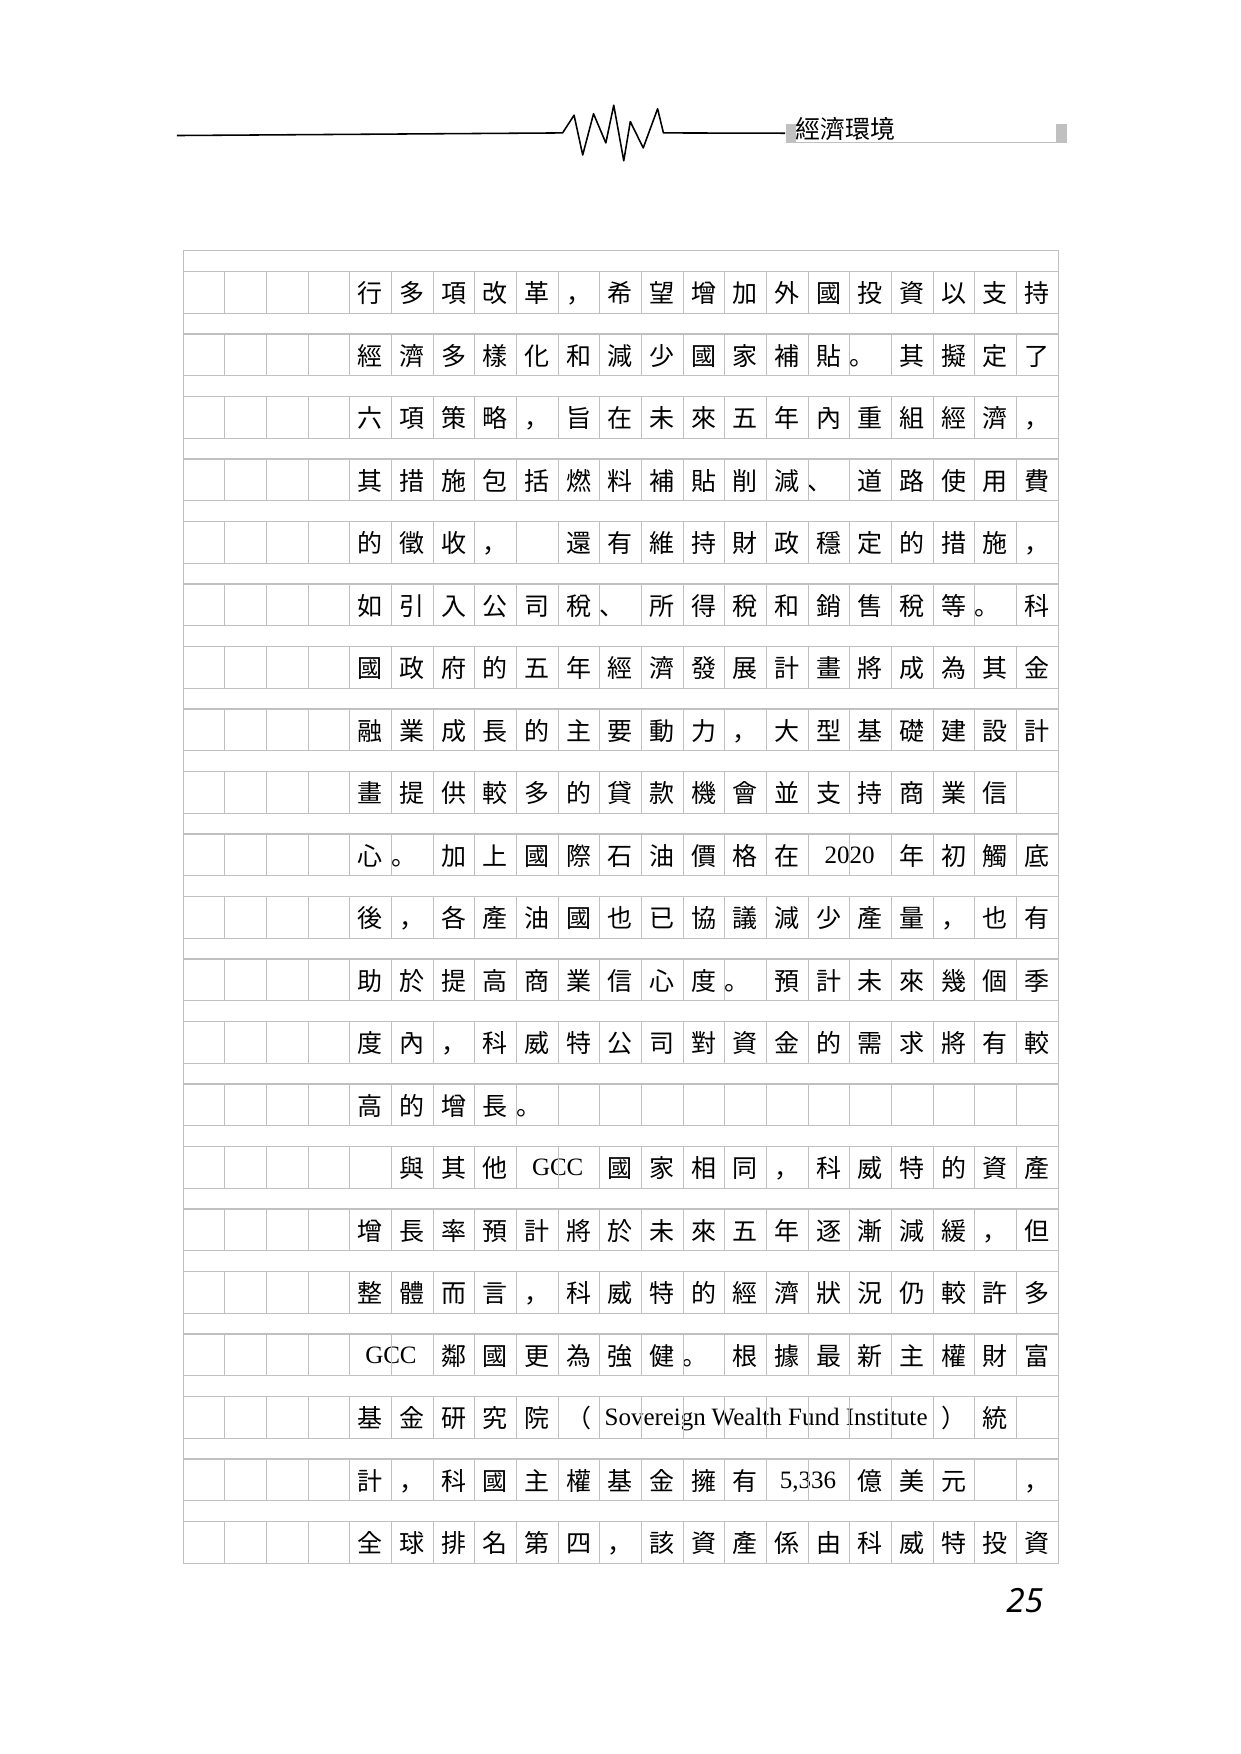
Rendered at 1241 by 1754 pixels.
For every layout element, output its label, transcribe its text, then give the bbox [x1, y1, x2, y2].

text 近年由於國家收入嚴重受到石油價格影響而隨之下跌，科威特政府正努力推行多項改革，希望增加外國投資以支持經濟多樣化和減少國家補貼。其擬定了六項策略，旨在未來五年內重組經濟，其措施包括燃料補貼削減、道路使用費的徵收， 還有維持財政穩定的措施，如引入公司稅、所得稅和銷售稅等。科國政府的五年經濟發展計畫將成為其金融業成長的主要動力，大型基礎建設計畫提供較多的貸款機會並支持商業信心。加上國際石油價格在2020年初觸底後，各產油國也已協議減少產量，也有助於提高商業信心度。預計未來幾個季度內，科威特公司對資金的需求將有較高的增長。 [330, 626, 1058, 646]
text 近年由於國家收入嚴重受到石油價格影響而隨之下跌，科威特政府正努力推行多項改革，希望增加外國投資以支持經濟多樣化和減少國家補貼。其擬定了六項策略，旨在未來五年內重組經濟，其措施包括燃料補貼削減、道路使用費的徵收， 還有維持財政穩定的措施，如引入公司稅、所得稅和銷售稅等。科國政府的五年經濟發展計畫將成為其金融業成長的主要動力，大型基礎建設計畫提供較多的貸款機會並支持商業信心。加上國際石油價格在2020年初觸底後，各產油國也已協議減少產量，也有助於提高商業信心度。預計未來幾個季度內，科威特公司對資金的需求將有較高的增長。 [330, 876, 1058, 896]
text 與其他GCC國家相同，科威特的資產增長率預計將於未來五年逐漸減緩，但整體而言，科威特的經濟狀況仍較許多GCC鄰國更為強健。根據最新主權財富基金研究院（Sovereign Wealth Fund Institute）統計，科國主權基金擁有5,336億美元 ，全球排名第四，該資產係由科威特投資局（Kuwait Investment Authority, KIA）管理。 [330, 1439, 1058, 1458]
text 與其他GCC國家相同，科威特的資產增長率預計將於未來五年逐漸減緩，但整體而言，科威特的經濟狀況仍較許多GCC鄰國更為強健。根據最新主權財富基金研究院（Sovereign Wealth Fund Institute）統計，科國主權基金擁有5,336億美元 ，全球排名第四，該資產係由科威特投資局（Kuwait Investment Authority, KIA）管理。 [330, 1314, 1058, 1333]
text 與其他GCC國家相同，科威特的資產增長率預計將於未來五年逐漸減緩，但整體而言，科威特的經濟狀況仍較許多GCC鄰國更為強健。根據最新主權財富基金研究院（Sovereign Wealth Fund Institute）統計，科國主權基金擁有5,336億美元 ，全球排名第四，該資產係由科威特投資局（Kuwait Investment Authority, KIA）管理。 [330, 1189, 1058, 1208]
text 近年由於國家收入嚴重受到石油價格影響而隨之下跌，科威特政府正努力推行多項改革，希望增加外國投資以支持經濟多樣化和減少國家補貼。其擬定了六項策略，旨在未來五年內重組經濟，其措施包括燃料補貼削減、道路使用費的徵收， 還有維持財政穩定的措施，如引入公司稅、所得稅和銷售稅等。科國政府的五年經濟發展計畫將成為其金融業成長的主要動力，大型基礎建設計畫提供較多的貸款機會並支持商業信心。加上國際石油價格在2020年初觸底後，各產油國也已協議減少產量，也有助於提高商業信心度。預計未來幾個季度內，科威特公司對資金的需求將有較高的增長。 [330, 501, 1058, 521]
text 與其他GCC國家相同，科威特的資產增長率預計將於未來五年逐漸減緩，但整體而言，科威特的經濟狀況仍較許多GCC鄰國更為強健。根據最新主權財富基金研究院（Sovereign Wealth Fund Institute）統計，科國主權基金擁有5,336億美元 ，全球排名第四，該資產係由科威特投資局（Kuwait Investment Authority, KIA）管理。 [330, 1501, 1058, 1521]
text 與其他GCC國家相同，科威特的資產增長率預計將於未來五年逐漸減緩，但整體而言，科威特的經濟狀況仍較許多GCC鄰國更為強健。根據最新主權財富基金研究院（Sovereign Wealth Fund Institute）統計，科國主權基金擁有5,336億美元 ，全球排名第四，該資產係由科威特投資局（Kuwait Investment Authority, KIA）管理。 [330, 1126, 1058, 1146]
text 近年由於國家收入嚴重受到石油價格影響而隨之下跌，科威特政府正努力推行多項改革，希望增加外國投資以支持經濟多樣化和減少國家補貼。其擬定了六項策略，旨在未來五年內重組經濟，其措施包括燃料補貼削減、道路使用費的徵收， 還有維持財政穩定的措施，如引入公司稅、所得稅和銷售稅等。科國政府的五年經濟發展計畫將成為其金融業成長的主要動力，大型基礎建設計畫提供較多的貸款機會並支持商業信心。加上國際石油價格在2020年初觸底後，各產油國也已協議減少產量，也有助於提高商業信心度。預計未來幾個季度內，科威特公司對資金的需求將有較高的增長。 [330, 439, 1058, 458]
text 近年由於國家收入嚴重受到石油價格影響而隨之下跌，科威特政府正努力推行多項改革，希望增加外國投資以支持經濟多樣化和減少國家補貼。其擬定了六項策略，旨在未來五年內重組經濟，其措施包括燃料補貼削減、道路使用費的徵收， 還有維持財政穩定的措施，如引入公司稅、所得稅和銷售稅等。科國政府的五年經濟發展計畫將成為其金融業成長的主要動力，大型基礎建設計畫提供較多的貸款機會並支持商業信心。加上國際石油價格在2020年初觸底後，各產油國也已協議減少產量，也有助於提高商業信心度。預計未來幾個季度內，科威特公司對資金的需求將有較高的增長。 [330, 314, 1058, 333]
text 與其他GCC國家相同，科威特的資產增長率預計將於未來五年逐漸減緩，但整體而言，科威特的經濟狀況仍較許多GCC鄰國更為強健。根據最新主權財富基金研究院（Sovereign Wealth Fund Institute）統計，科國主權基金擁有5,336億美元 ，全球排名第四，該資產係由科威特投資局（Kuwait Investment Authority, KIA）管理。 [330, 1251, 1058, 1271]
text 與其他GCC國家相同，科威特的資產增長率預計將於未來五年逐漸減緩，但整體而言，科威特的經濟狀況仍較許多GCC鄰國更為強健。根據最新主權財富基金研究院（Sovereign Wealth Fund Institute）統計，科國主權基金擁有5,336億美元 ，全球排名第四，該資產係由科威特投資局（Kuwait Investment Authority, KIA）管理。 [330, 1376, 1058, 1396]
text 近年由於國家收入嚴重受到石油價格影響而隨之下跌，科威特政府正努力推行多項改革，希望增加外國投資以支持經濟多樣化和減少國家補貼。其擬定了六項策略，旨在未來五年內重組經濟，其措施包括燃料補貼削減、道路使用費的徵收， 還有維持財政穩定的措施，如引入公司稅、所得稅和銷售稅等。科國政府的五年經濟發展計畫將成為其金融業成長的主要動力，大型基礎建設計畫提供較多的貸款機會並支持商業信心。加上國際石油價格在2020年初觸底後，各產油國也已協議減少產量，也有助於提高商業信心度。預計未來幾個季度內，科威特公司對資金的需求將有較高的增長。 [330, 376, 1058, 396]
text 近年由於國家收入嚴重受到石油價格影響而隨之下跌，科威特政府正努力推行多項改革，希望增加外國投資以支持經濟多樣化和減少國家補貼。其擬定了六項策略，旨在未來五年內重組經濟，其措施包括燃料補貼削減、道路使用費的徵收， 還有維持財政穩定的措施，如引入公司稅、所得稅和銷售稅等。科國政府的五年經濟發展計畫將成為其金融業成長的主要動力，大型基礎建設計畫提供較多的貸款機會並支持商業信心。加上國際石油價格在2020年初觸底後，各產油國也已協議減少產量，也有助於提高商業信心度。預計未來幾個季度內，科威特公司對資金的需求將有較高的增長。 [330, 1001, 1058, 1021]
text 近年由於國家收入嚴重受到石油價格影響而隨之下跌，科威特政府正努力推行多項改革，希望增加外國投資以支持經濟多樣化和減少國家補貼。其擬定了六項策略，旨在未來五年內重組經濟，其措施包括燃料補貼削減、道路使用費的徵收， 還有維持財政穩定的措施，如引入公司稅、所得稅和銷售稅等。科國政府的五年經濟發展計畫將成為其金融業成長的主要動力，大型基礎建設計畫提供較多的貸款機會並支持商業信心。加上國際石油價格在2020年初觸底後，各產油國也已協議減少產量，也有助於提高商業信心度。預計未來幾個季度內，科威特公司對資金的需求將有較高的增長。 [330, 751, 1058, 771]
text 近年由於國家收入嚴重受到石油價格影響而隨之下跌，科威特政府正努力推行多項改革，希望增加外國投資以支持經濟多樣化和減少國家補貼。其擬定了六項策略，旨在未來五年內重組經濟，其措施包括燃料補貼削減、道路使用費的徵收， 還有維持財政穩定的措施，如引入公司稅、所得稅和銷售稅等。科國政府的五年經濟發展計畫將成為其金融業成長的主要動力，大型基礎建設計畫提供較多的貸款機會並支持商業信心。加上國際石油價格在2020年初觸底後，各產油國也已協議減少產量，也有助於提高商業信心度。預計未來幾個季度內，科威特公司對資金的需求將有較高的增長。 [330, 939, 1058, 958]
text 近年由於國家收入嚴重受到石油價格影響而隨之下跌，科威特政府正努力推行多項改革，希望增加外國投資以支持經濟多樣化和減少國家補貼。其擬定了六項策略，旨在未來五年內重組經濟，其措施包括燃料補貼削減、道路使用費的徵收， 還有維持財政穩定的措施，如引入公司稅、所得稅和銷售稅等。科國政府的五年經濟發展計畫將成為其金融業成長的主要動力，大型基礎建設計畫提供較多的貸款機會並支持商業信心。加上國際石油價格在2020年初觸底後，各產油國也已協議減少產量，也有助於提高商業信心度。預計未來幾個季度內，科威特公司對資金的需求將有較高的增長。 [330, 251, 1058, 271]
text 近年由於國家收入嚴重受到石油價格影響而隨之下跌，科威特政府正努力推行多項改革，希望增加外國投資以支持經濟多樣化和減少國家補貼。其擬定了六項策略，旨在未來五年內重組經濟，其措施包括燃料補貼削減、道路使用費的徵收， 還有維持財政穩定的措施，如引入公司稅、所得稅和銷售稅等。科國政府的五年經濟發展計畫將成為其金融業成長的主要動力，大型基礎建設計畫提供較多的貸款機會並支持商業信心。加上國際石油價格在2020年初觸底後，各產油國也已協議減少產量，也有助於提高商業信心度。預計未來幾個季度內，科威特公司對資金的需求將有較高的增長。 [330, 689, 1058, 708]
text 近年由於國家收入嚴重受到石油價格影響而隨之下跌，科威特政府正努力推行多項改革，希望增加外國投資以支持經濟多樣化和減少國家補貼。其擬定了六項策略，旨在未來五年內重組經濟，其措施包括燃料補貼削減、道路使用費的徵收， 還有維持財政穩定的措施，如引入公司稅、所得稅和銷售稅等。科國政府的五年經濟發展計畫將成為其金融業成長的主要動力，大型基礎建設計畫提供較多的貸款機會並支持商業信心。加上國際石油價格在2020年初觸底後，各產油國也已協議減少產量，也有助於提高商業信心度。預計未來幾個季度內，科威特公司對資金的需求將有較高的增長。 [330, 564, 1058, 583]
text 近年由於國家收入嚴重受到石油價格影響而隨之下跌，科威特政府正努力推行多項改革，希望增加外國投資以支持經濟多樣化和減少國家補貼。其擬定了六項策略，旨在未來五年內重組經濟，其措施包括燃料補貼削減、道路使用費的徵收， 還有維持財政穩定的措施，如引入公司稅、所得稅和銷售稅等。科國政府的五年經濟發展計畫將成為其金融業成長的主要動力，大型基礎建設計畫提供較多的貸款機會並支持商業信心。加上國際石油價格在2020年初觸底後，各產油國也已協議減少產量，也有助於提高商業信心度。預計未來幾個季度內，科威特公司對資金的需求將有較高的增長。 [330, 814, 1058, 833]
text 近年由於國家收入嚴重受到石油價格影響而隨之下跌，科威特政府正努力推行多項改革，希望增加外國投資以支持經濟多樣化和減少國家補貼。其擬定了六項策略，旨在未來五年內重組經濟，其措施包括燃料補貼削減、道路使用費的徵收， 還有維持財政穩定的措施，如引入公司稅、所得稅和銷售稅等。科國政府的五年經濟發展計畫將成為其金融業成長的主要動力，大型基礎建設計畫提供較多的貸款機會並支持商業信心。加上國際石油價格在2020年初觸底後，各產油國也已協議減少產量，也有助於提高商業信心度。預計未來幾個季度內，科威特公司對資金的需求將有較高的增長。 [330, 1064, 1058, 1083]
